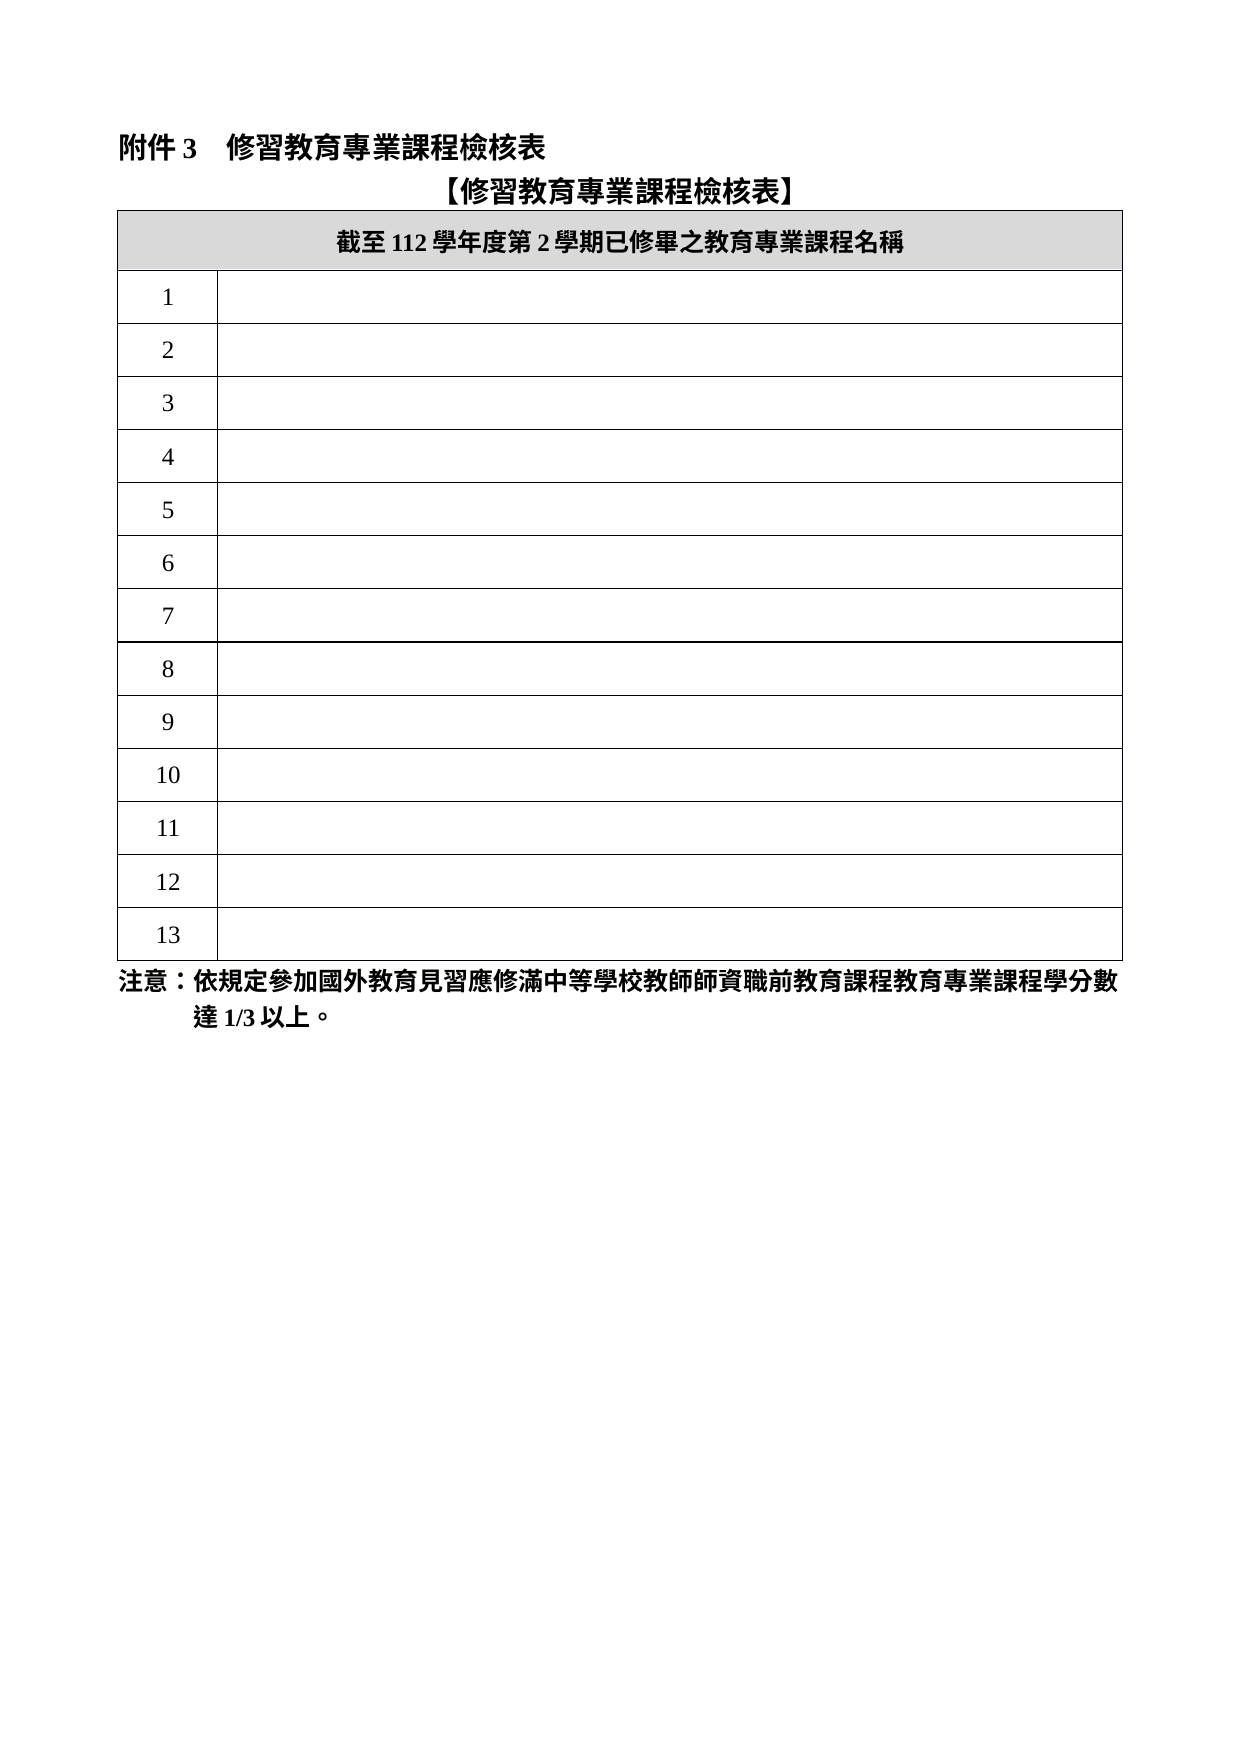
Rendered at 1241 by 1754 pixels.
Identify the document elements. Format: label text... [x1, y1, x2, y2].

table_cell [218, 855, 1122, 907]
table_cell 1 [118, 271, 217, 323]
table_cell 4 [118, 430, 217, 482]
table_cell 6 [118, 536, 217, 588]
table_cell 12 [118, 855, 217, 907]
table_cell 2 [118, 324, 217, 376]
table_cell [218, 324, 1122, 376]
table_cell 3 [118, 377, 217, 429]
table_header 截至112學年度第2學期已修畢之教育專業課程名稱 [118, 211, 1122, 269]
table_cell 5 [118, 483, 217, 535]
table_cell [218, 589, 1122, 641]
subtitle 附件3 修習教育專業課程檢核表 [118, 118, 1122, 168]
text 【修習教育專業課程檢核表】 [118, 168, 1122, 210]
text 注意：依規定參加國外教育見習應修滿中等學校教師師資職前教育課程教育專業課程學分數達1/3以上。 [118, 961, 1122, 1034]
table_cell [218, 377, 1122, 429]
table_cell [218, 271, 1122, 323]
table_cell 7 [118, 589, 217, 641]
table_cell [218, 749, 1122, 801]
table_cell [218, 696, 1122, 748]
table_cell 11 [118, 802, 217, 854]
table_cell 9 [118, 696, 217, 748]
table_cell 13 [118, 908, 217, 960]
table_cell [218, 483, 1122, 535]
table_cell [218, 643, 1122, 694]
table_cell 10 [118, 749, 217, 801]
table_cell [218, 802, 1122, 854]
table_cell [218, 536, 1122, 588]
table_cell [218, 430, 1122, 482]
table_cell [218, 908, 1122, 960]
table_cell 8 [118, 643, 217, 694]
